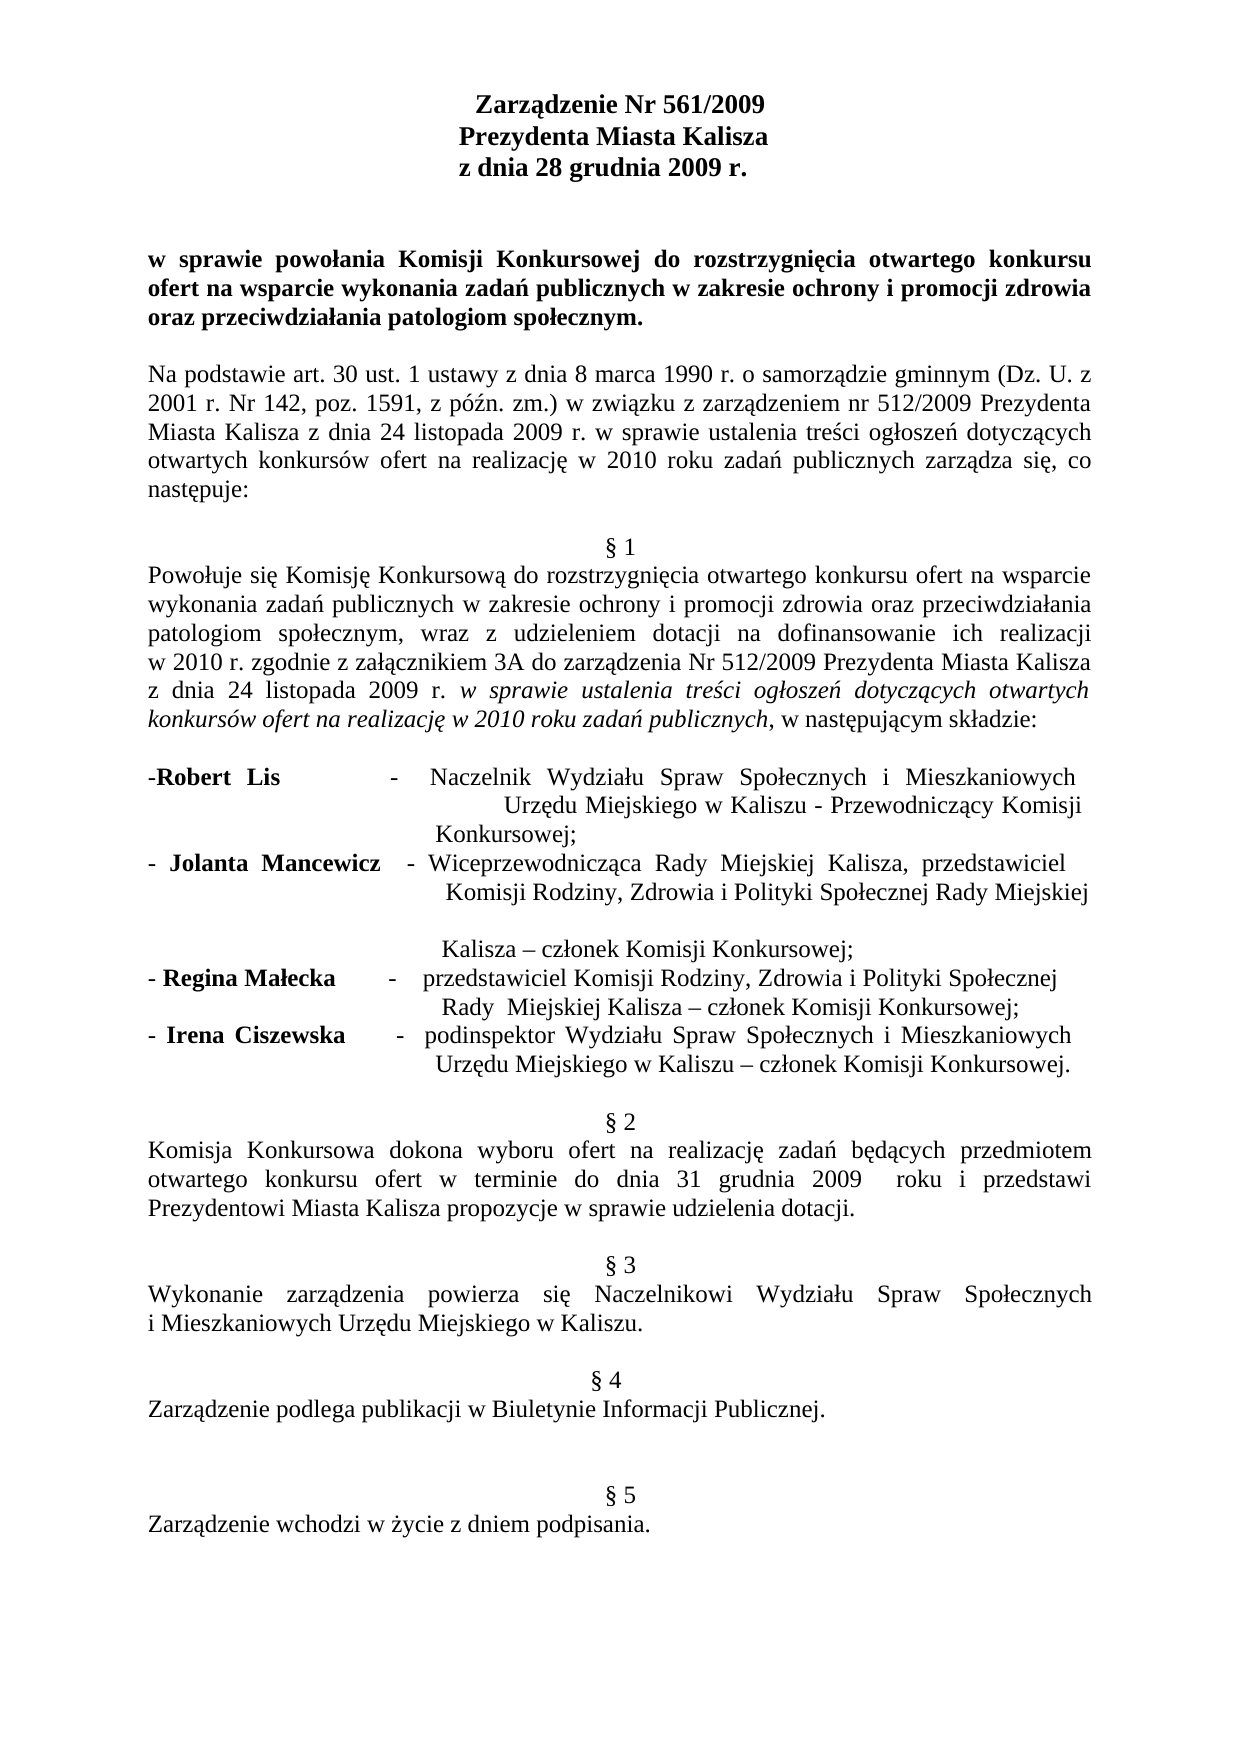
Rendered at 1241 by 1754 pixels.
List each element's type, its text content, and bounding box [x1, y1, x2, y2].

text Wykonanie zarządzenia powierza się Naczelnikowi Wydziału Spraw Społecznych i Mieszkaniowych Urzędu Miejskiego w Kaliszu. [148, 1279, 1092, 1337]
text Zarządzenie podlega publikacji w Biuletynie Informacji Publicznej. [148, 1394, 1092, 1423]
text - Regina Małecka - przedstawiciel Komisji Rodziny, Zdrowia i Polityki Społecznej Rady Miejskiej Kalisza – członek Komisji Konkursowej; [148, 963, 1092, 1021]
text z dnia 28 grudnia 2009 r. [148, 151, 1092, 182]
text - Irena Ciszewska - podinspektor Wydziału Spraw Społecznych i Mieszkaniowych Urzędu Miejskiego w Kaliszu – członek Komisji Konkursowej. [148, 1021, 1092, 1078]
text Zarządzenie wchodzi w życie z dniem podpisania. [148, 1509, 1092, 1538]
text § 1 [148, 532, 1092, 561]
text w sprawie powołania Komisji Konkursowej do rozstrzygnięcia otwartego konkursu ofert na wsparcie wykonania zadań publicznych w zakresie ochrony i promocji zdrowia oraz przeciwdziałania patologiom społecznym. [148, 244, 1092, 331]
text Prezydenta Miasta Kalisza [148, 120, 1092, 151]
text § 4 [516, 1366, 1092, 1394]
text Na podstawie art. 30 ust. 1 ustawy z dnia 8 marca 1990 r. o samorządzie gminnym (Dz. U. z 2001 r. Nr 142, poz. 1591, z późn. zm.) w związku z zarządzeniem nr 512/2009 Prezydenta Miasta Kalisza z dnia 24 listopada 2009 r. w sprawie ustalenia treści ogłoszeń dotyczących otwartych konkursów ofert na realizację w 2010 roku zadań publicznych zarządza się, co następuje: [148, 359, 1092, 503]
text § 2 [148, 1107, 1092, 1136]
text - Jolanta Mancewicz - Wiceprzewodnicząca Rady Miejskiej Kalisza, przedstawiciel Komisji Rodziny, Zdrowia i Polityki Społecznej Rady Miejskiej Kalisza – członek Komisji Konkursowej; [148, 848, 1092, 963]
text -Robert Lis - Naczelnik Wydziału Spraw Społecznych i Mieszkaniowych Urzędu Miejskiego w Kaliszu - Przewodniczący Komisji Konkursowej; [148, 762, 1092, 848]
text § 3 [148, 1251, 1092, 1279]
text § 5 [148, 1481, 1092, 1509]
text Zarządzenie Nr 561/2009 [148, 89, 1092, 120]
text Komisja Konkursowa dokona wyboru ofert na realizację zadań będących przedmiotem otwartego konkursu ofert w terminie do dnia 31 grudnia 2009 roku i przedstawi Prezydentowi Miasta Kalisza propozycje w sprawie udzielenia dotacji. [148, 1136, 1092, 1222]
text Powołuje się Komisję Konkursową do rozstrzygnięcia otwartego konkursu ofert na wsparcie wykonania zadań publicznych w zakresie ochrony i promocji zdrowia oraz przeciwdziałania patologiom społecznym, wraz z udzieleniem dotacji na dofinansowanie ich realizacji w 2010 r. zgodnie z załącznikiem 3A do zarządzenia Nr 512/2009 Prezydenta Miasta Kalisza z dnia 24 listopada 2009 r. w sprawie ustalenia treści ogłoszeń dotyczących otwartych konkursów ofert na realizację w 2010 roku zadań publicznych, w następującym składzie: [148, 561, 1092, 733]
